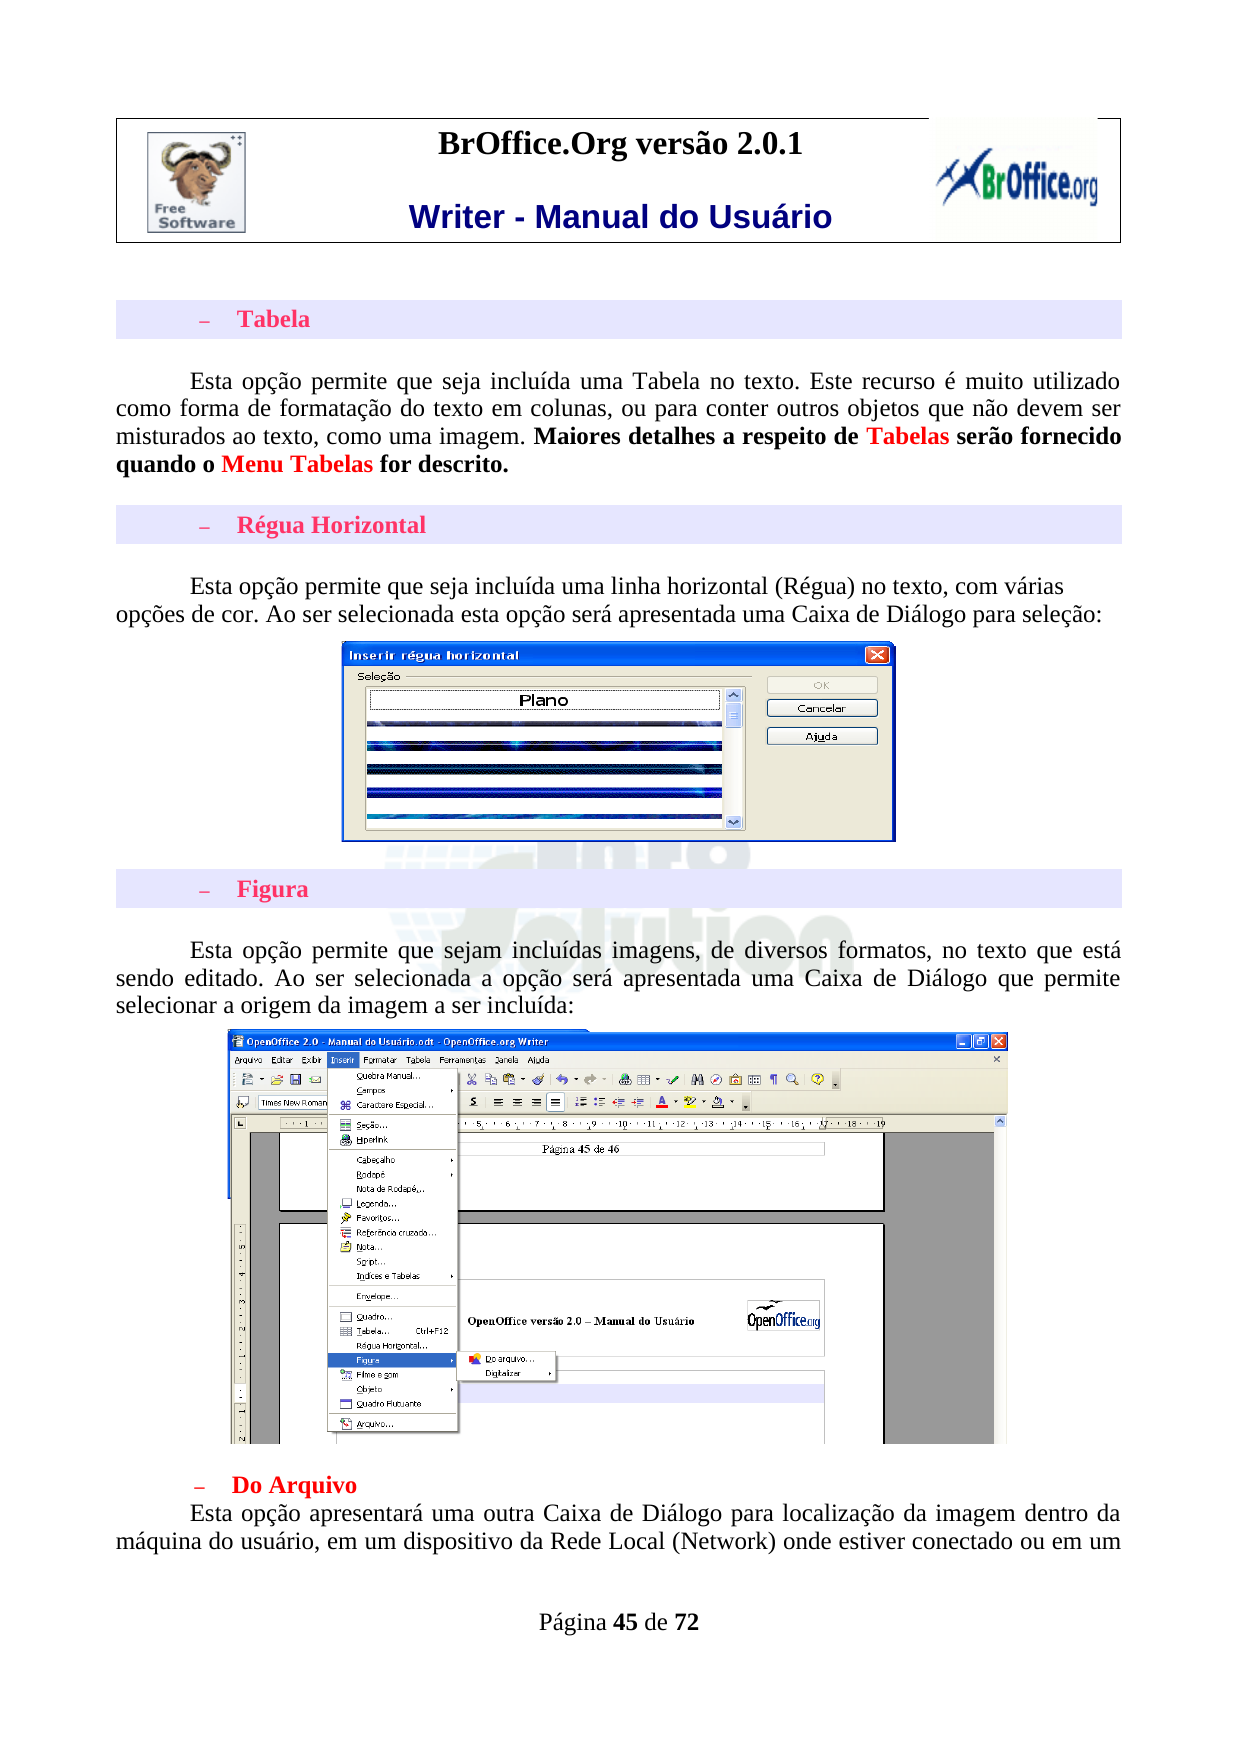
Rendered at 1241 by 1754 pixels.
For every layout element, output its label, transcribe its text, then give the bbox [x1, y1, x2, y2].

picture [928, 117, 1098, 241]
text Esta opção permite que seja incluída uma Tabela no texto. Este recurso é muito utilizado como forma de formatação do texto em colunas, ou para conter outros objetos que não devem ser misturados ao texto, como uma imagem. Maiores detalhes a respeito de Tabelas serão fornecido quando o Menu Tabelas for descrito. [116, 367, 1122, 478]
table_header Figura [116, 869, 1122, 908]
picture [147, 132, 246, 233]
table_header Tabela [116, 300, 1122, 339]
text Esta opção permite que sejam incluídas imagens, de diversos formatos, no texto que está sendo editado. Ao ser selecionada a opção será apresentada uma Caixa de Diálogo que permite selecionar a origem da imagem a ser incluída: [116, 936, 1122, 1019]
picture [384, 908, 854, 936]
text Esta opção apresentará uma outra Caixa de Diálogo para localização da imagem dentro da máquina do usuário, em um dispositivo da Rede Local (Network) onde estiver conectado ou em um [116, 1499, 1122, 1555]
text Esta opção permite que seja incluída uma linha horizontal (Régua) no texto, com várias opções de cor. Ao ser selecionada esta opção será apresentada uma Caixa de Diálogo para seleção: [116, 572, 1122, 628]
picture [341, 641, 896, 869]
list Do Arquivo [194, 1472, 1122, 1499]
table_header Régua Horizontal [116, 505, 1122, 544]
picture [227, 1029, 1010, 1444]
